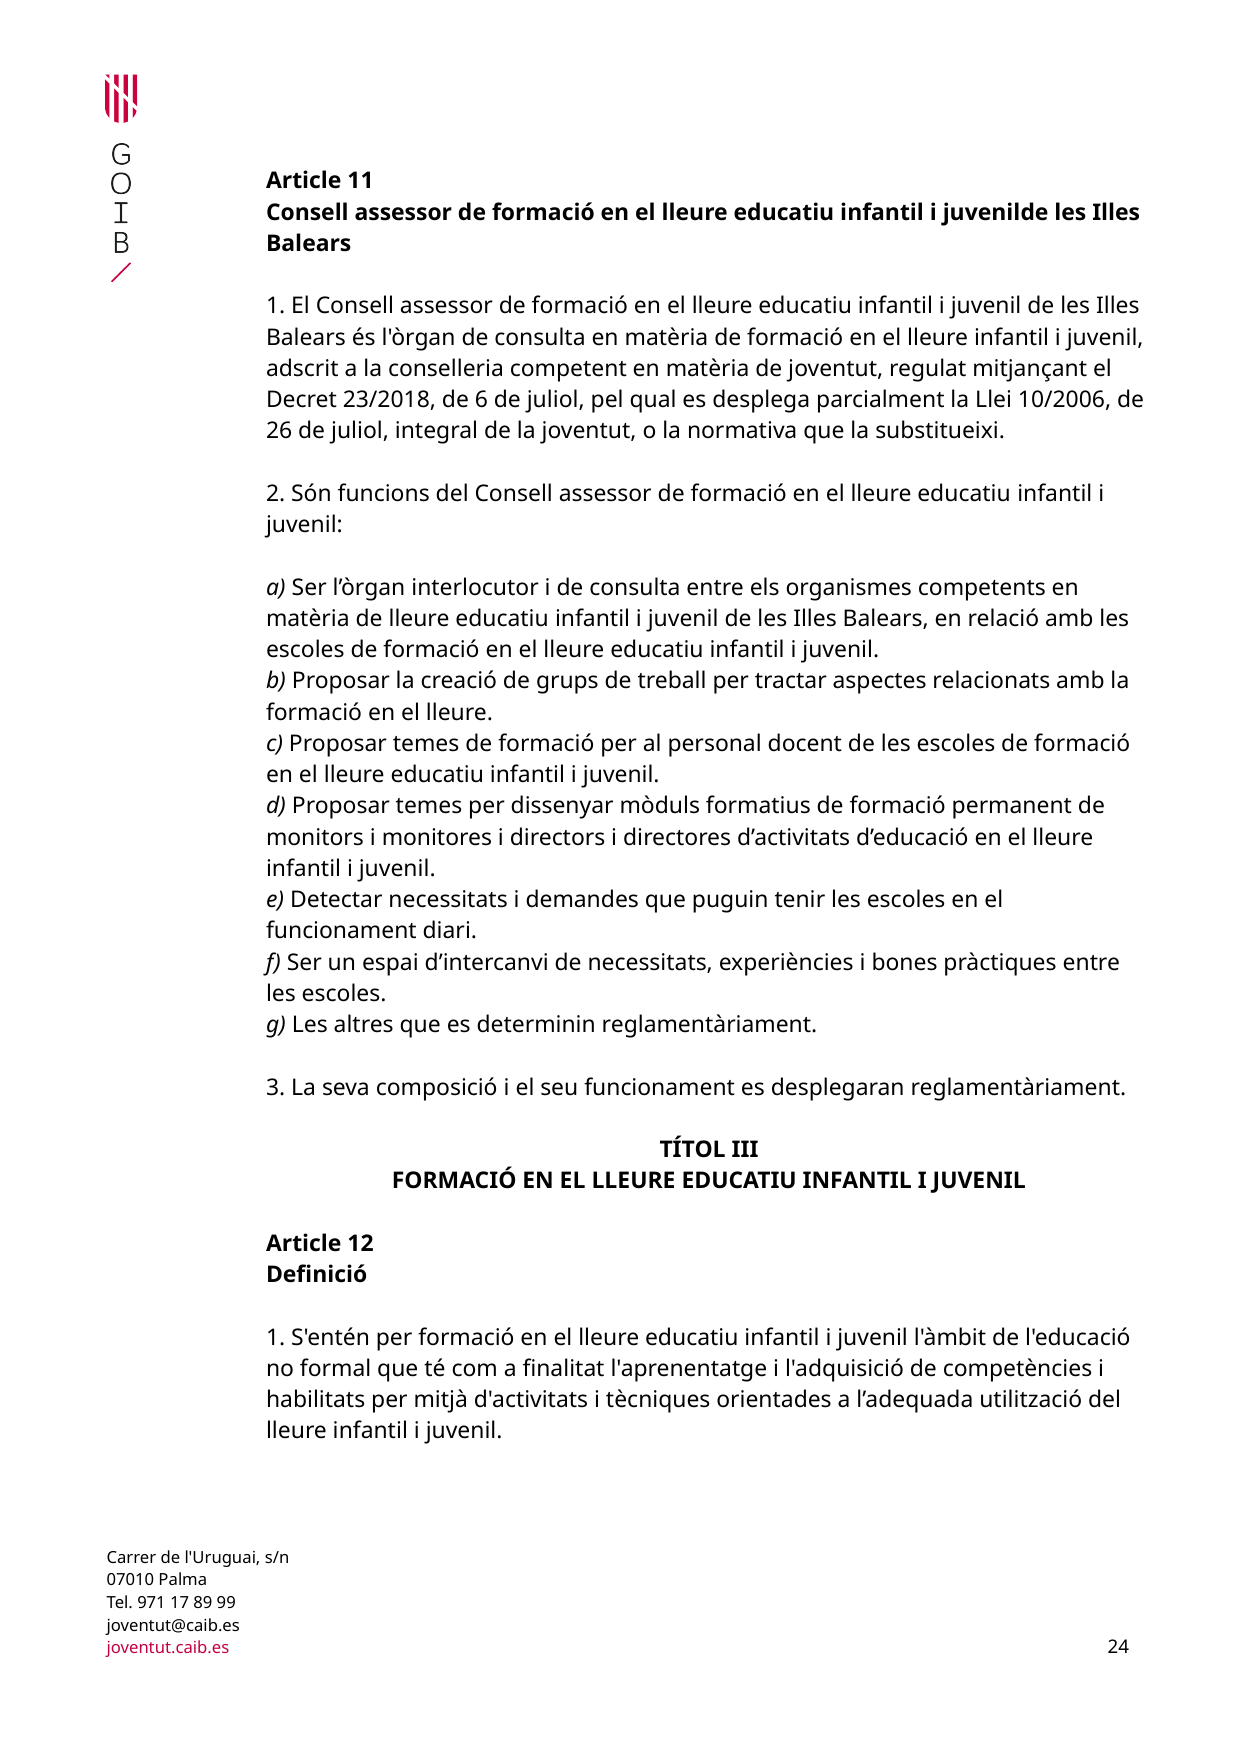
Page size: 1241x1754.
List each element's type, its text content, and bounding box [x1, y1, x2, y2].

text TÍTOL III [266, 1133, 1152, 1164]
text Consell assessor de formació en el lleure educatiu infantil i juvenilde les Illes Balears [266, 195, 1152, 258]
text c) Proposar temes de formació per al personal docent de les escoles de formació en el lleure educatiu infantil i juvenil. [266, 727, 1152, 789]
text d) Proposar temes per dissenyar mòduls formatius de formació permanent de monitors i monitores i directors i directores d’activitats d’educació en el lleure infantil i juvenil. [266, 789, 1152, 883]
text Article 11 [266, 164, 1152, 195]
text b) Proposar la creació de grups de treball per tractar aspectes relacionats amb la formació en el lleure. [266, 664, 1152, 727]
text a) Ser l’òrgan interlocutor i de consulta entre els organismes competents en matèria de lleure educatiu infantil i juvenil de les Illes Balears, en relació amb les escoles de formació en el lleure educatiu infantil i juvenil. [266, 570, 1152, 664]
text f) Ser un espai d’intercanvi de necessitats, experiències i bones pràctiques entre les escoles. [266, 945, 1152, 1008]
text e) Detectar necessitats i demandes que puguin tenir les escoles en el funcionament diari. [266, 883, 1152, 945]
text 2. Són funcions del Consell assessor de formació en el lleure educatiu infantil i juvenil: [266, 477, 1152, 539]
picture [76, 51, 166, 313]
text 1. S'entén per formació en el lleure educatiu infantil i juvenil l'àmbit de l'educació no formal que té com a finalitat l'aprenentatge i l'adquisició de competències i habilitats per mitjà d'activitats i tècniques orientades a l’adequada utilització del lleure infantil i juvenil. [266, 1320, 1152, 1445]
text FORMACIÓ EN EL LLEURE EDUCATIU INFANTIL I JUVENIL [266, 1164, 1152, 1195]
text Article 12 [266, 1227, 1152, 1258]
text 1. El Consell assessor de formació en el lleure educatiu infantil i juvenil de les Illes Balears és l'òrgan de consulta en matèria de formació en el lleure infantil i juvenil, adscrit a la conselleria competent en matèria de joventut, regulat mitjançant el Decret 23/2018, de 6 de juliol, pel qual es desplega parcialment la Llei 10/2006, de 26 de juliol, integral de la joventut, o la normativa que la substitueixi. [266, 289, 1152, 445]
text g) Les altres que es determinin reglamentàriament. [266, 1008, 1152, 1039]
text Definició [266, 1258, 1152, 1289]
text 3. La seva composició i el seu funcionament es desplegaran reglamentàriament. [266, 1070, 1152, 1102]
